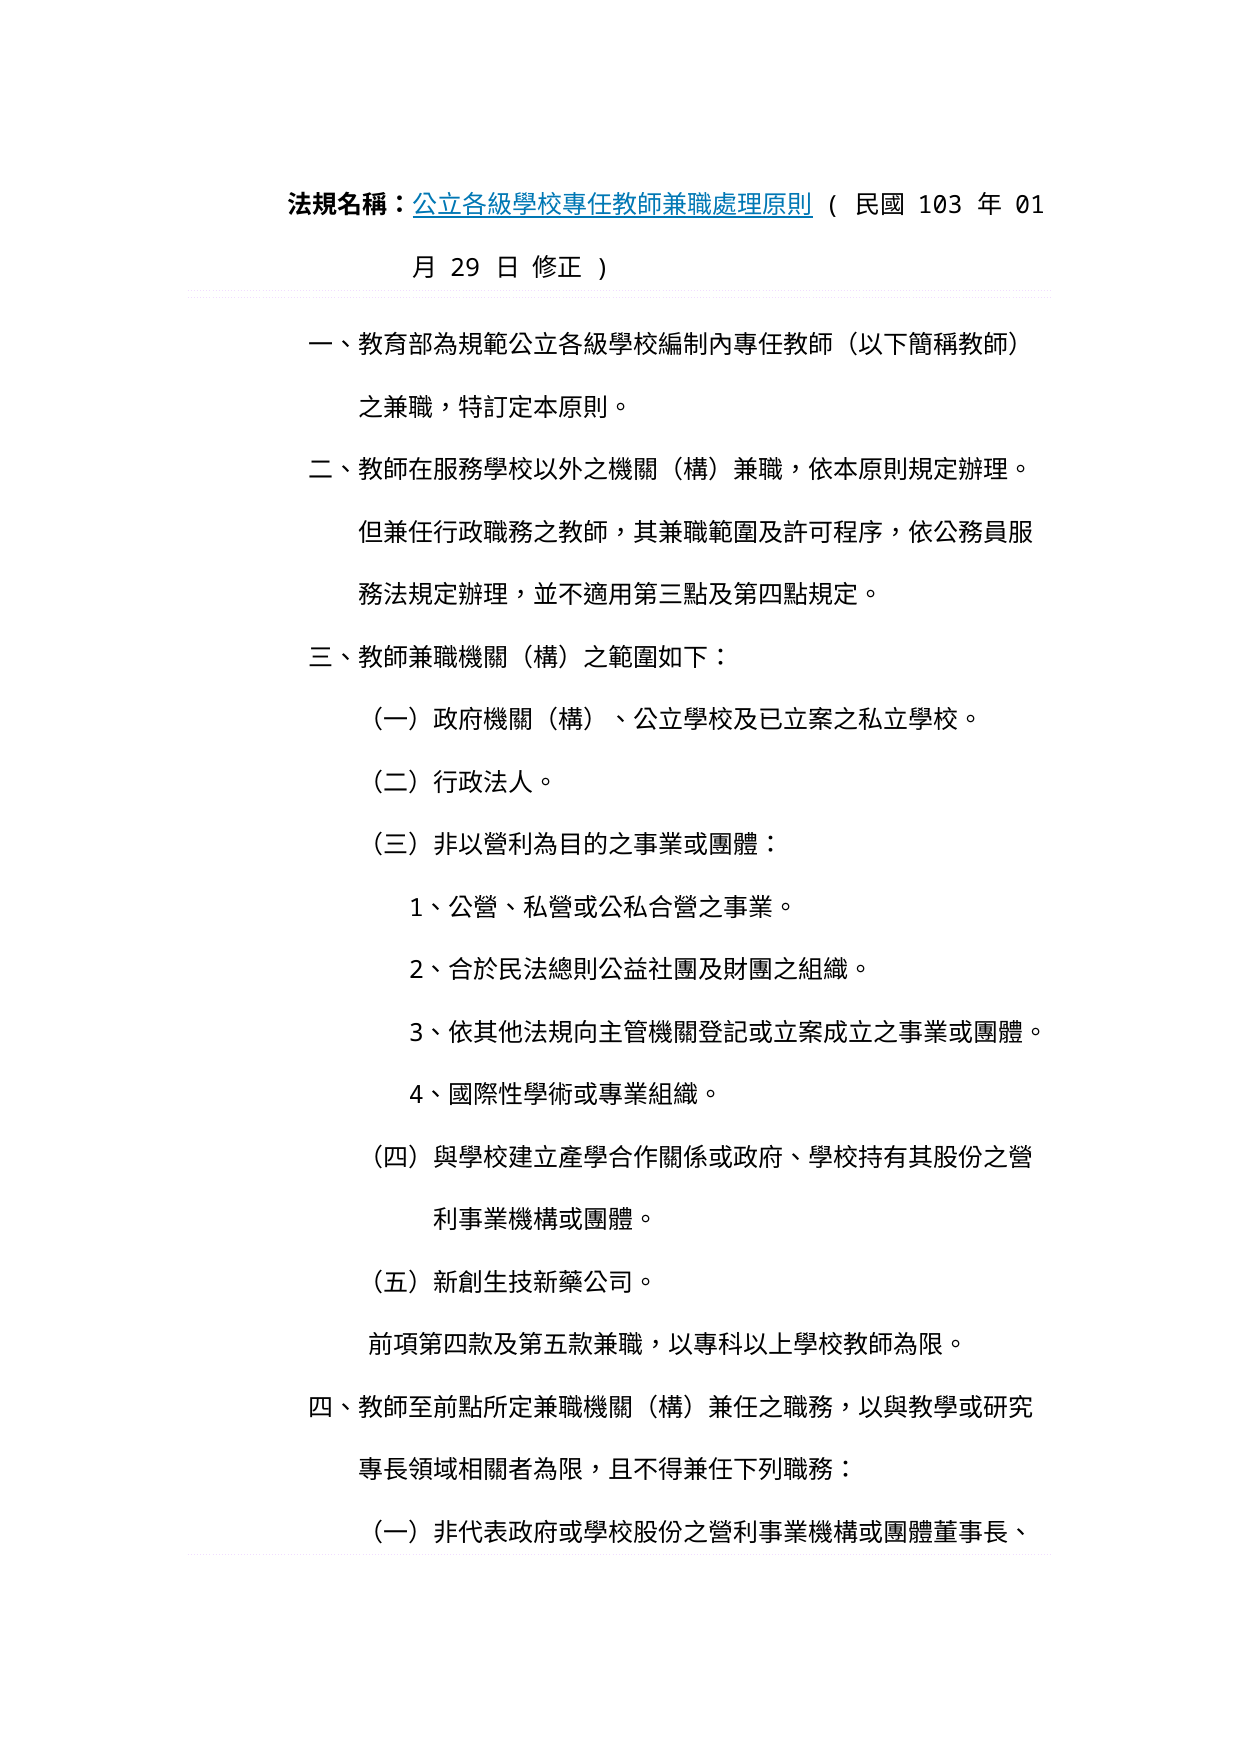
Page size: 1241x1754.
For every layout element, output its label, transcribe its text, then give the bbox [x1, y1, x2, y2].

table_header 法規名稱： [188, 158, 412, 289]
table_cell [188, 297, 309, 1554]
table_header [309, 291, 1053, 297]
table_header [188, 291, 309, 297]
table_header 公立各級學校專任教師兼職處理原則 ( 民國 103 年 01 月 29 日 修正 ) [413, 158, 1053, 289]
table_cell 一、教育部為規範公立各級學校編制內專任教師（以下簡稱教師）之兼職，特訂定本原則。 二、教師在服務學校以外之機關（構）兼職，依本原則規定辦理。但兼任行政職務之教師，其兼職範圍及許可程序，依公務員服務法規定辦理，並不適用第三點及第四點規定。 三、教師兼職機關（構）之範圍如下： （一）政府機關（構）、公立學校及已立案之私立學校。 （二）行政法人。 （三）非以營利為目的之事業或團體： 1、公營、私營或公私合營之事業。 2、合於民法總則公益社團及財團之組織。 3、依其他法規向主管機關登記或立案成立之事業或團體。 4、國際性學術或專業組織。 （四）與學校建立產學合作關係或政府、學校持有其股份之營利事業機構或團體。 （五）新創生技新藥公司。 前項第四款及第五款兼職，以專科以上學校教師為限。 四、教師至前點所定兼職機關（構）兼任之職務，以與教學或研究專長領域相關者為限，且不得兼任下列職務： （一）非代表政府或學校股份之營利事業機構或團體董事長、 [309, 297, 1053, 1554]
